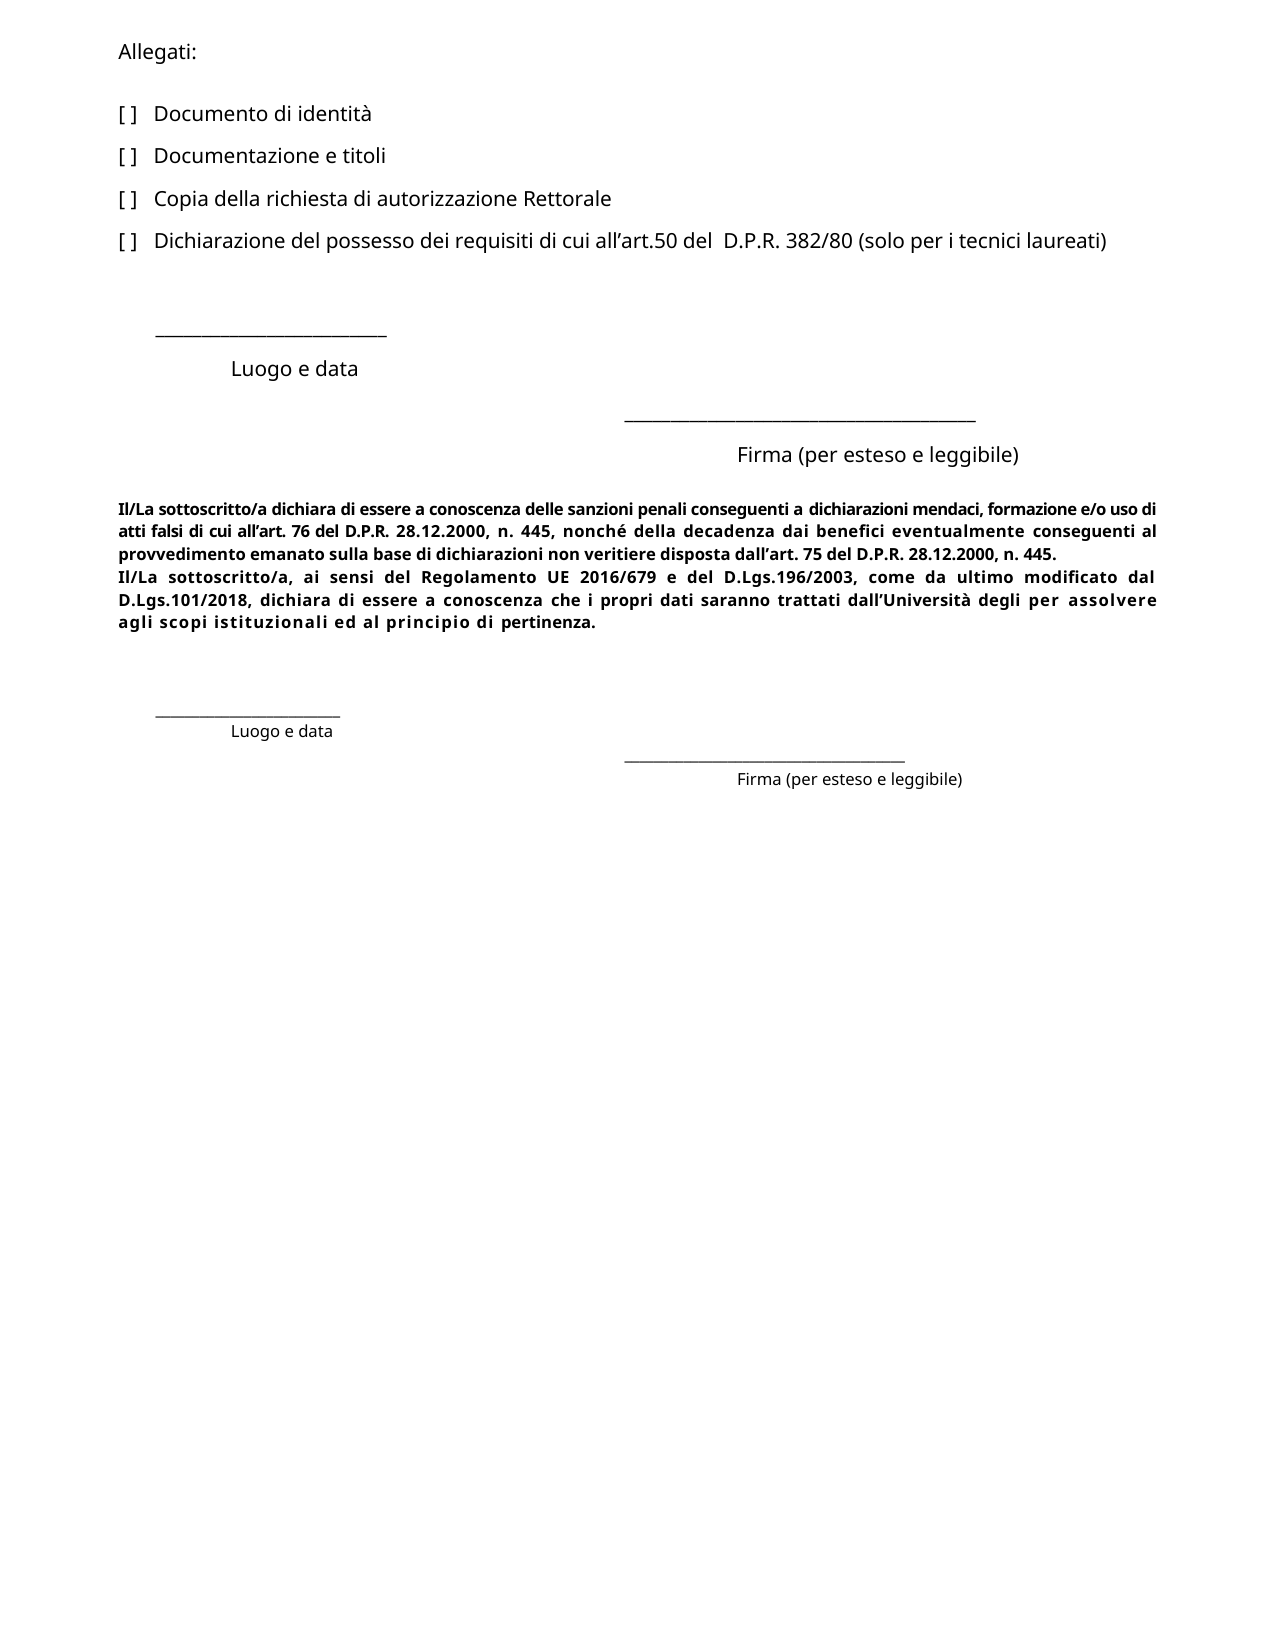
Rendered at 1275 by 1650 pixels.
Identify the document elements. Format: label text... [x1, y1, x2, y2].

text [ ] Documentazione e titoli [118, 141, 1157, 170]
text Luogo e data [231, 720, 1157, 743]
text Allegati: [118, 37, 1157, 66]
text _________________________ [155, 312, 1157, 340]
text Firma (per esteso e leggibile) [643, 765, 1157, 790]
text Firma (per esteso e leggibile) [643, 440, 1157, 468]
text Luogo e data [231, 354, 1157, 383]
text ______________________________________ [624, 743, 1157, 765]
text Il/La sottoscritto/a, ai sensi del Regolamento UE 2016/679 e del D.Lgs.196/2003, come da ultimo modificato dal D.Lgs.101/2018, dichiara di essere a conoscenza che i propri dati saranno trattati dall’Università degli per assolvere agli scopi istituzionali ed al principio di pertinenza. [118, 565, 1157, 633]
text [ ] Copia della richiesta di autorizzazione Rettorale [118, 184, 1157, 212]
text ______________________________________ [624, 397, 1157, 426]
text [ ] Documento di identità [118, 99, 1157, 127]
text _________________________ [155, 697, 1157, 720]
text Il/La sottoscritto/a dichiara di essere a conoscenza delle sanzioni penali conseguenti a dichiarazioni mendaci, formazione e/o uso di atti falsi di cui all’art. 76 del D.P.R. 28.12.2000, n. 445, nonché della decadenza dai benefici eventualmente conseguenti al provvedimento emanato sulla base di dichiarazioni non veritiere disposta dall’art. 75 del D.P.R. 28.12.2000, n. 445. [118, 497, 1157, 565]
text [ ] Dichiarazione del possesso dei requisiti di cui all’art.50 del D.P.R. 382/80 (solo per i tecnici laureati) [118, 227, 1149, 255]
